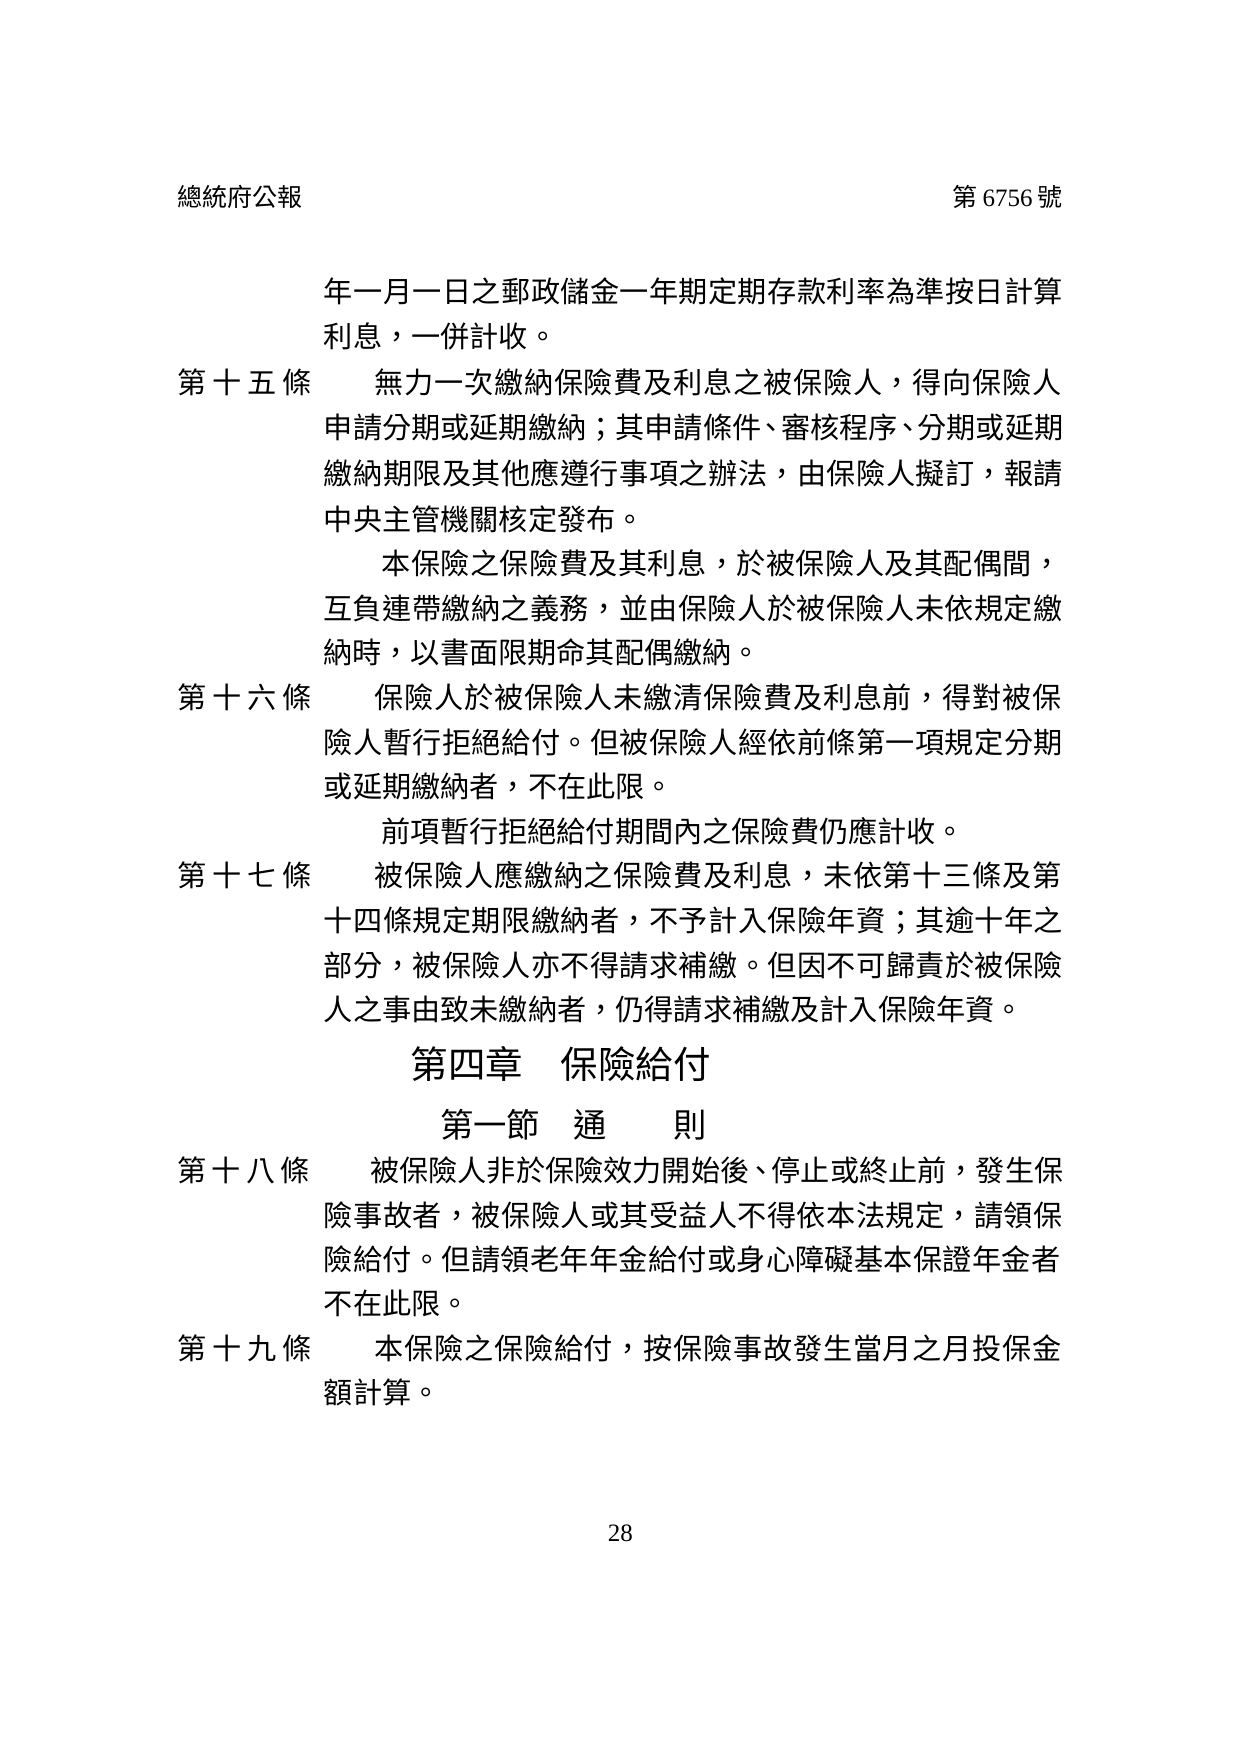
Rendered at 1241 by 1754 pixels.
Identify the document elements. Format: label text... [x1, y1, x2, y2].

text 第十六條 保險人於被保險人未繳清保險費及利息前，得對被保險人暫行拒絕給付。但被保險人經依前條第一項規定分期或延期繳納者，不在此限。 [177, 673, 1063, 807]
text 第十八條 被保險人非於保險效力開始後、停止或終止前，發生保險事故者，被保險人或其受益人不得依本法規定，請領保險給付。但請領老年年金給付或身心障礙基本保證年金者，不在此限。 [177, 1146, 1063, 1324]
text 本保險之保險費及其利息，於被保險人及其配偶間，互負連帶繳納之義務，並由保險人於被保險人未依規定繳納時，以書面限期命其配偶繳納。 [323, 539, 1063, 673]
text 第十五條 無力一次繳納保險費及利息之被保險人，得向保險人申請分期或延期繳納；其申請條件、審核程序、分期或延期繳納期限及其他應遵行事項之辦法，由保險人擬訂，報請中央主管機關核定發布。 [177, 357, 1063, 539]
text 第一節 通 則 [440, 1100, 1063, 1146]
text 第十四條 被保險人及各級政府未依前條規定期限繳納保險費者，自繳納期限屆滿翌日起至完納前一日止，每逾一日，以每年一月一日之郵政儲金一年期定期存款利率為準按日計算利息，一併計收。 [177, 266, 1063, 357]
text 前項暫行拒絕給付期間內之保險費仍應計收。 [323, 807, 1063, 851]
text 第十七條 被保險人應繳納之保險費及利息，未依第十三條及第十四條規定期限繳納者，不予計入保險年資；其逾十年之部分，被保險人亦不得請求補繳。但因不可歸責於被保險人之事由致未繳納者，仍得請求補繳及計入保險年資。 [177, 851, 1063, 1029]
text 第四章 保險給付 [411, 1042, 1063, 1088]
text 第十九條 本保險之保險給付，按保險事故發生當月之月投保金額計算。 [177, 1324, 1063, 1412]
